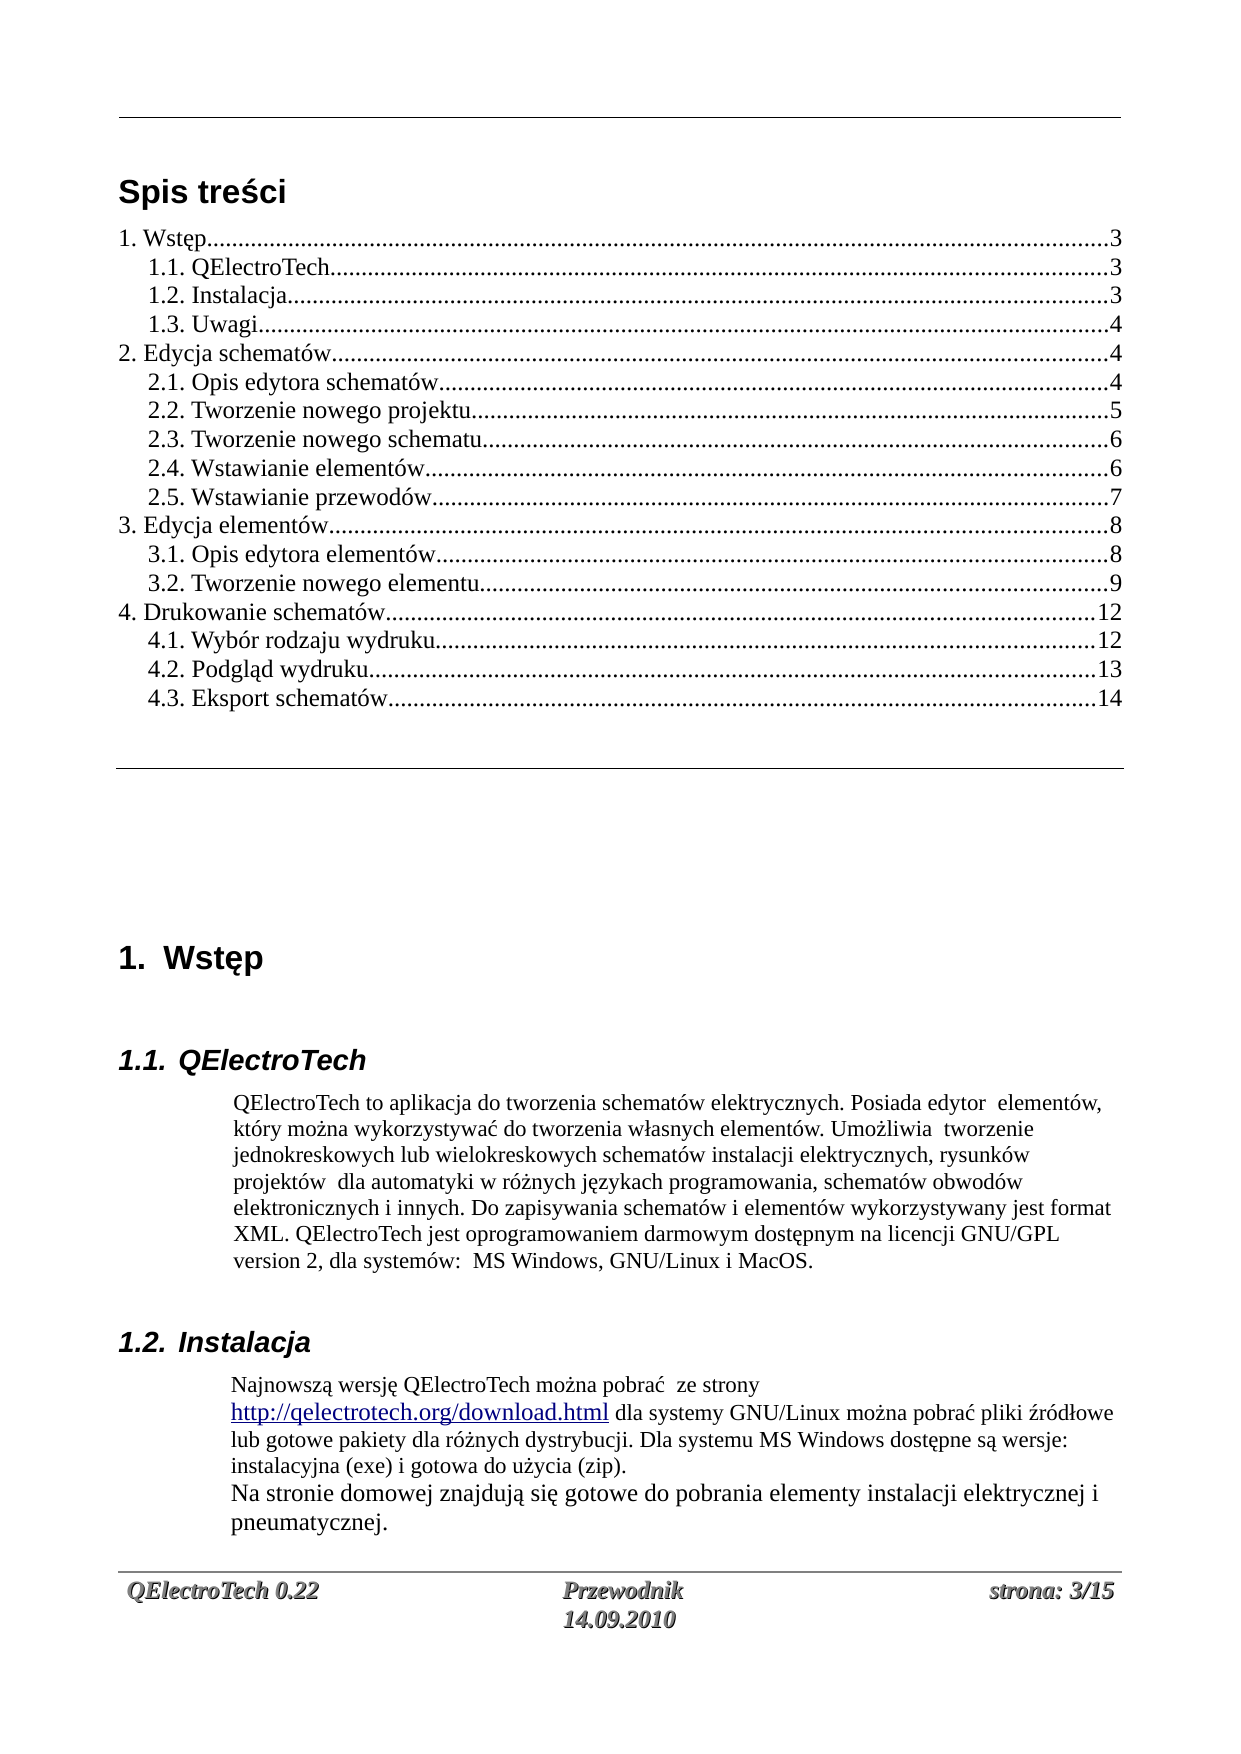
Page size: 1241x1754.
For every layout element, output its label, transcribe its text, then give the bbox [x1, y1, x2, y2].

text 2.5. Wstawianie przewodów 7 [148, 482, 1122, 510]
list projektów dla automatyki w różnych językach programowania, schematów obwodów [156, 1168, 1122, 1194]
text 2. Edycja schematów 4 [118, 338, 1122, 367]
text 4. Drukowanie schematów 12 [118, 597, 1122, 625]
text 1.2. Instalacja 3 [148, 280, 1122, 309]
text 4.2. Podgląd wydruku 13 [148, 654, 1122, 683]
list version 2, dla systemów: MS Windows, GNU/Linux i MacOS. [156, 1247, 1122, 1273]
text 3.2. Tworzenie nowego elementu 9 [148, 568, 1122, 597]
list Na stronie domowej znajdują się gotowe do pobrania elementy instalacji elektrycznej i pneumatycznej. [193, 1478, 1122, 1536]
subtitle Wstęp [118, 938, 1122, 976]
text 2.4. Wstawianie elementów 6 [148, 453, 1122, 482]
text 2.1. Opis edytora schematów 4 [148, 367, 1122, 395]
list instalacyjna (exe) i gotowa do użycia (zip). [193, 1452, 1122, 1478]
list XML. QElectroTech jest oprogramowaniem darmowym dostępnym na licencji GNU/GPL [156, 1221, 1122, 1247]
list Najnowszą wersję QElectroTech można pobrać ze strony http://qelectrotech.org/download.html dla systemy GNU/Linux można pobrać pliki źródłowe lub gotowe pakiety dla różnych dystrybucji. Dla systemu MS Windows dostępne są wersje: [193, 1371, 1122, 1452]
text 2.2. Tworzenie nowego projektu 5 [148, 395, 1122, 424]
subtitle Spis treści [118, 172, 1122, 210]
text 3.1. Opis edytora elementów 8 [148, 539, 1122, 568]
text 4.1. Wybór rodzaju wydruku 12 [148, 625, 1122, 654]
text 1.3. Uwagi 4 [148, 309, 1122, 338]
list jednokreskowych lub wielokreskowych schematów instalacji elektrycznych, rysunków [156, 1141, 1122, 1168]
text 3. Edycja elementów 8 [118, 510, 1122, 539]
text 2.3. Tworzenie nowego schematu 6 [148, 424, 1122, 453]
list który można wykorzystywać do tworzenia własnych elementów. Umożliwia tworzenie [156, 1115, 1122, 1141]
subtitle Instalacja [118, 1324, 1122, 1358]
text 1. Wstęp 3 [118, 223, 1122, 252]
text 1.1. QElectroTech 3 [148, 252, 1122, 280]
list elektronicznych i innych. Do zapisywania schematów i elementów wykorzystywany jest format [156, 1194, 1122, 1221]
text 4.3. Eksport schematów 14 [148, 683, 1122, 712]
list QElectroTech to aplikacja do tworzenia schematów elektrycznych. Posiada edytor elementów, [156, 1089, 1122, 1115]
subtitle QElectroTech [118, 1043, 1122, 1076]
